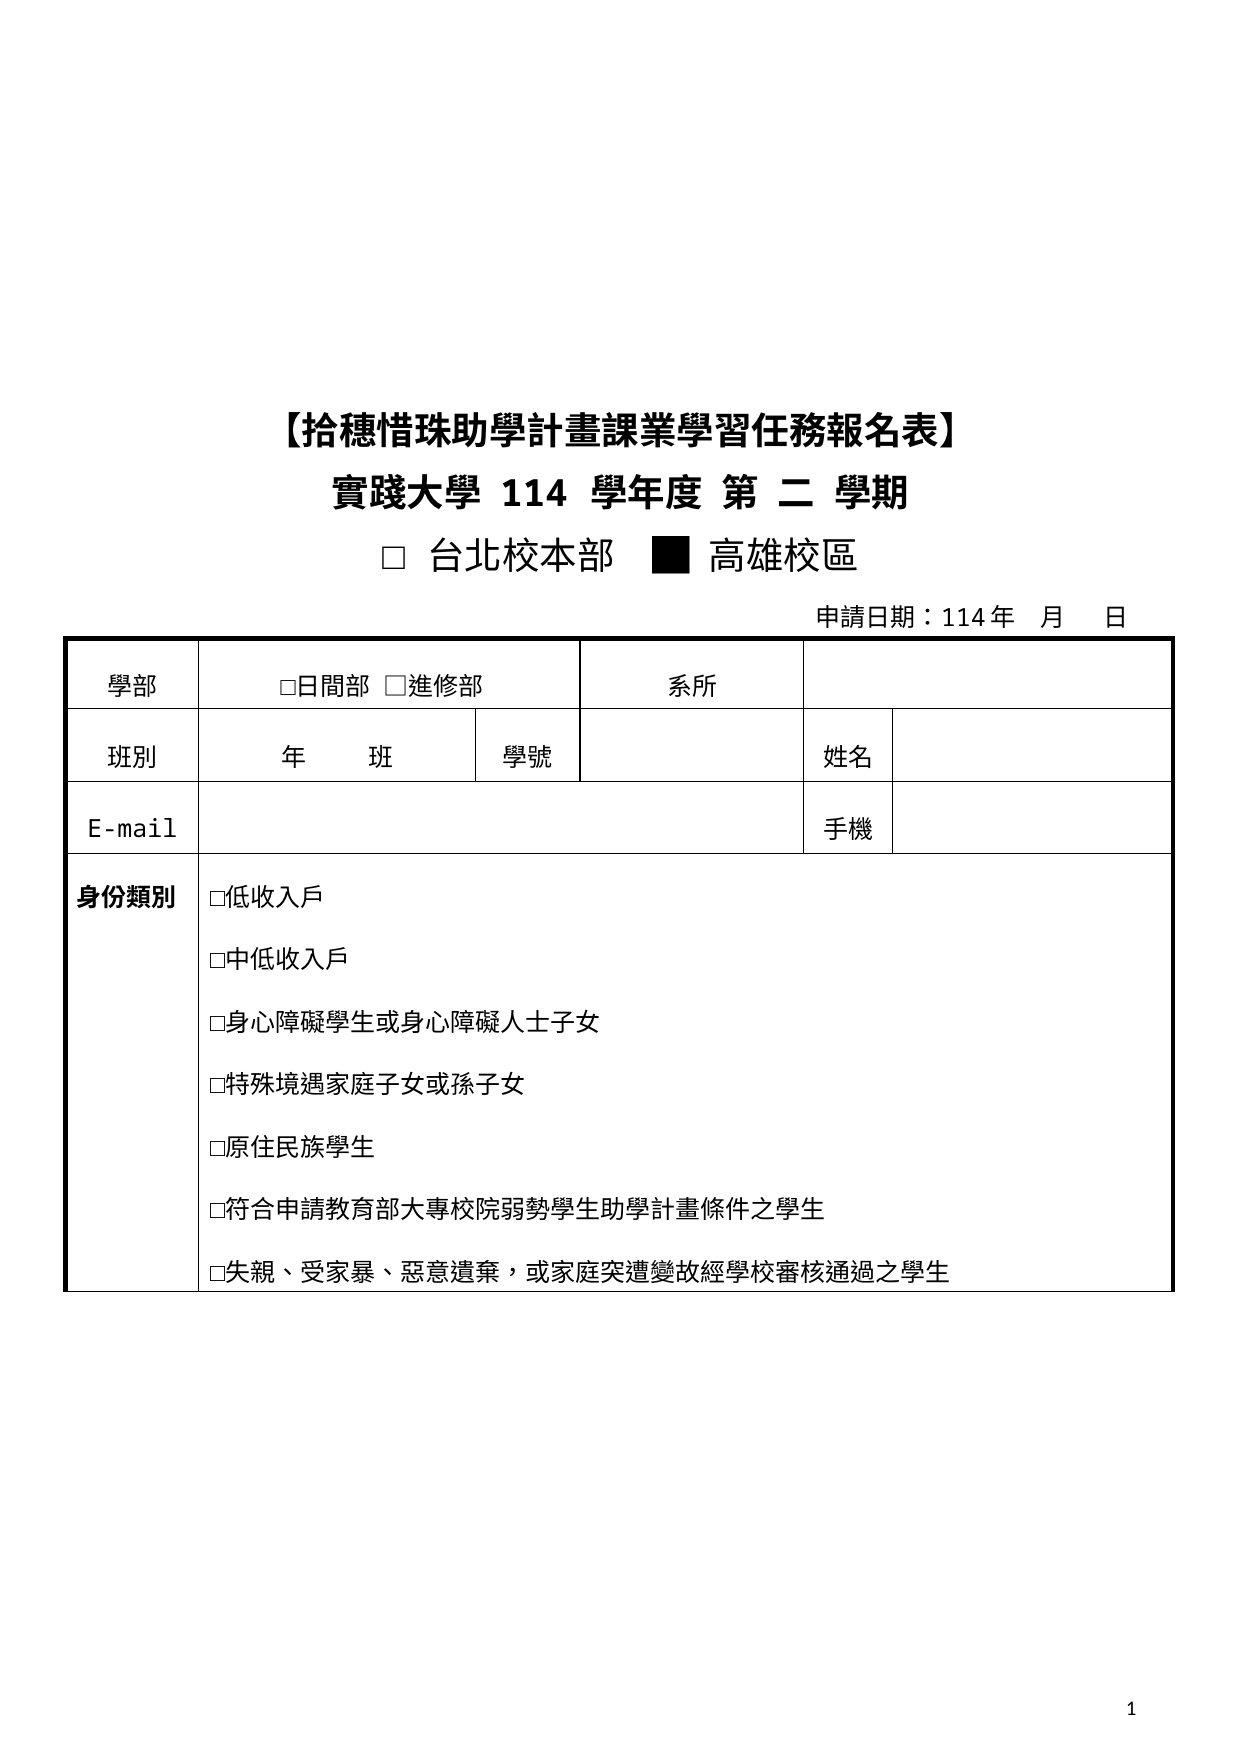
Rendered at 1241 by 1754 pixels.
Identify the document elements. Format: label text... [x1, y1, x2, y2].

table_cell 學號 [476, 709, 579, 781]
table_header 學部 [68, 641, 198, 708]
table_cell 年 班 [199, 709, 475, 781]
table_header [804, 641, 1171, 708]
table_cell [893, 709, 1171, 781]
text □ 台北校本部 █ 高雄校區 [112, 511, 1128, 574]
table_cell 姓名 [804, 709, 892, 781]
table_cell 班別 [68, 709, 198, 781]
table_cell E-mail [68, 782, 198, 853]
text 申請日期：114年 月 日 [112, 574, 1128, 636]
table_header 系所 [581, 641, 803, 708]
table_header □日間部 □進修部 [199, 641, 579, 708]
table_cell [893, 782, 1171, 853]
table_cell [581, 709, 803, 781]
table_cell 身份類別 [68, 854, 198, 1291]
text 實踐大學 114 學年度 第 二 學期 [112, 449, 1128, 511]
table_cell [199, 782, 803, 853]
table_cell 手機 [804, 782, 892, 853]
table_cell □低收入戶 □中低收入戶 □身心障礙學生或身心障礙人士子女 □特殊境遇家庭子女或孫子女 □原住民族學生 □符合申請教育部大專校院弱勢學生助學計畫條件之學生 □失親、受家暴、惡意遺棄，或家庭突遭變故經學校審核通過之學生 [199, 854, 1171, 1291]
text 【拾穗惜珠助學計畫課業學習任務報名表】 [112, 386, 1128, 449]
